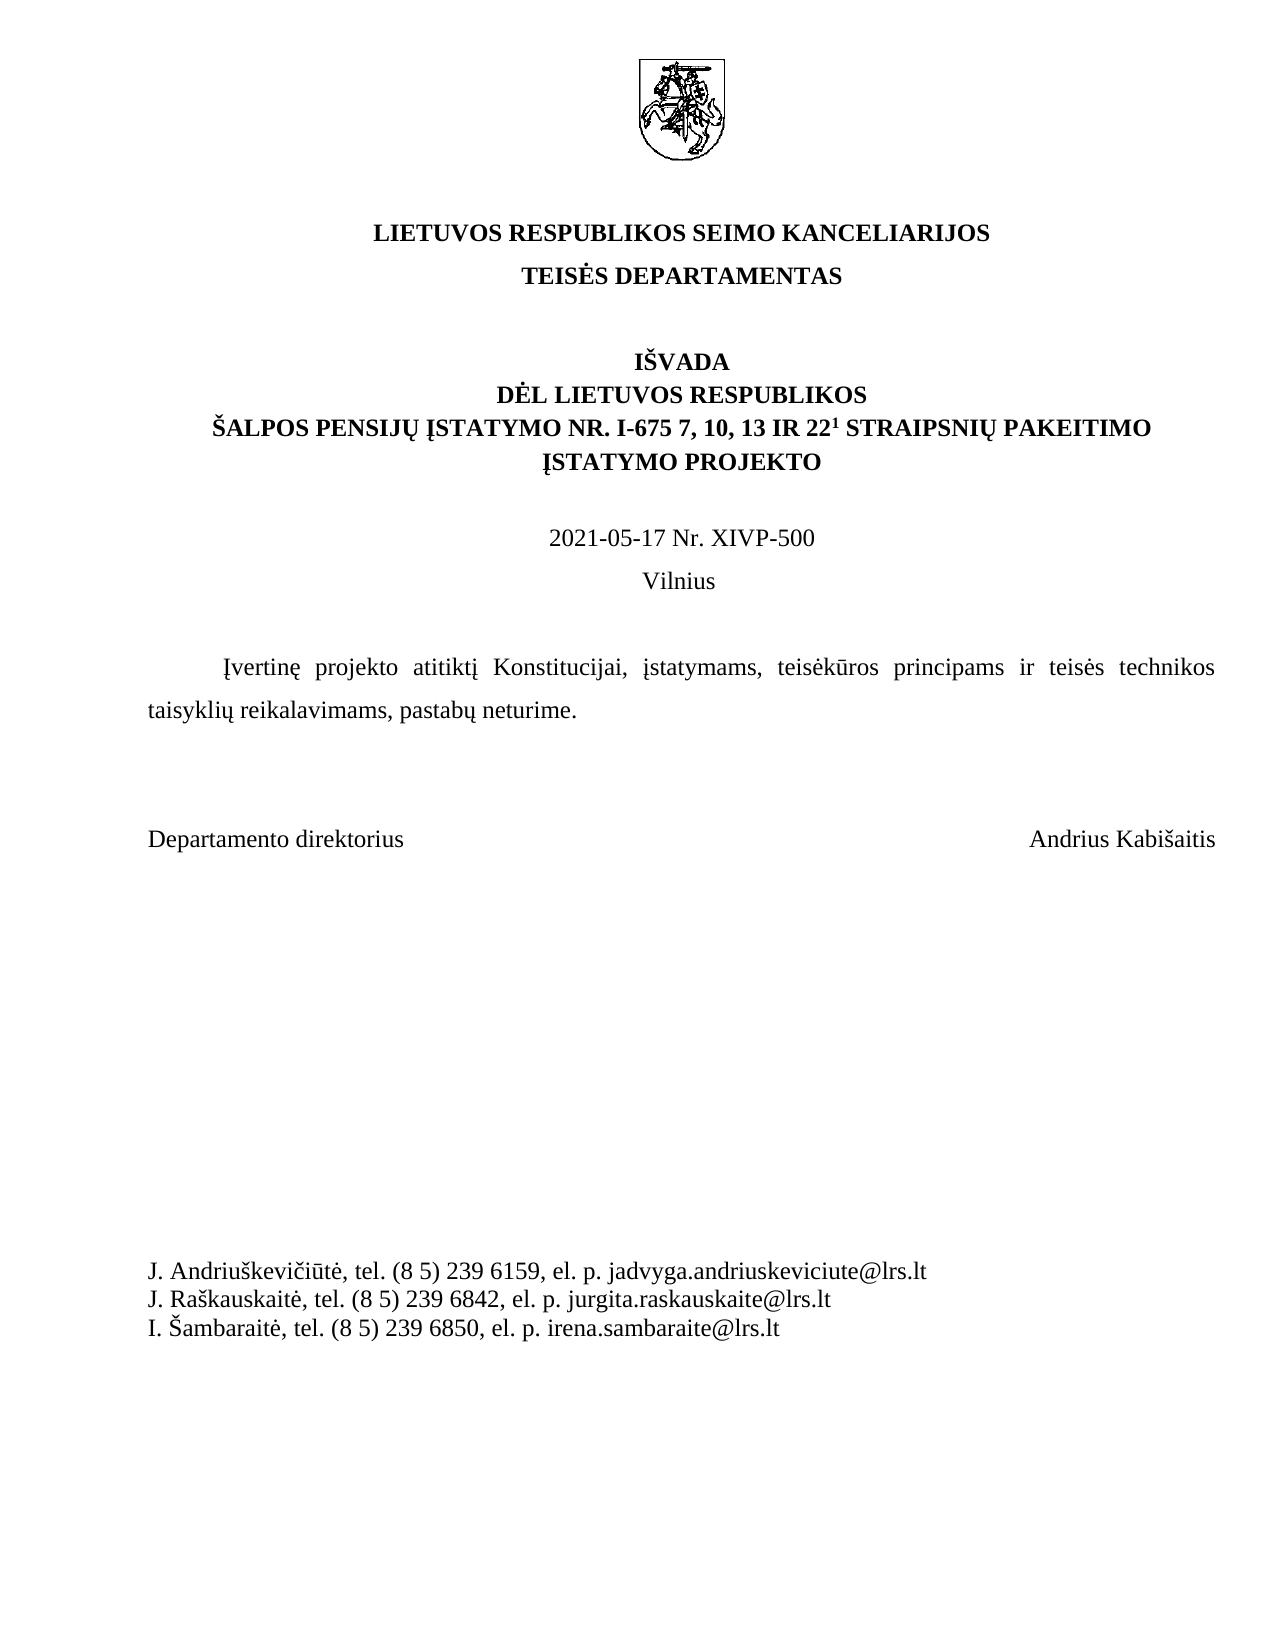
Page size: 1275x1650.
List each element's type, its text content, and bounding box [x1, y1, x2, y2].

text ĮSTATYMO PROJEKTO [148, 447, 1216, 475]
text ŠALPOS PENSIJŲ ĮSTATYMO NR. I-675 7, 10, 13 IR 221 STRAIPSNIŲ PAKEITIMO [148, 413, 1216, 442]
subtitle TEISĖS DEPARTAMENTAS [148, 261, 1216, 290]
text J. Raškauskaitė, tel. (8 5) 239 6842, el. p. jurgita.raskauskaite@lrs.lt [148, 1284, 1216, 1313]
text J. Andriuškevičiūtė, tel. (8 5) 239 6159, el. p. jadvyga.andriuskeviciute@lrs.lt [148, 1256, 1216, 1284]
text LIETUVOS RESPUBLIKOS SEIMO KANCELIARIJOS [148, 218, 1216, 247]
text Departamento direktorius Andrius Kabišaitis [148, 824, 1216, 853]
text 2021-05-17 Nr. XIVP-500 [148, 523, 1216, 551]
text IŠVADA [148, 347, 1216, 376]
text Įvertinę projekto atitiktį Konstitucijai, įstatymams, teisėkūros principams ir teisės technikos taisyklių reikalavimams, pastabų neturime. [148, 652, 1216, 724]
text DĖL LIETUVOS RESPUBLIKOS [148, 381, 1216, 409]
text I. Šambaraitė, tel. (8 5) 239 6850, el. p. irena.sambaraite@lrs.lt [148, 1313, 1216, 1342]
text Vilnius [148, 566, 1216, 594]
